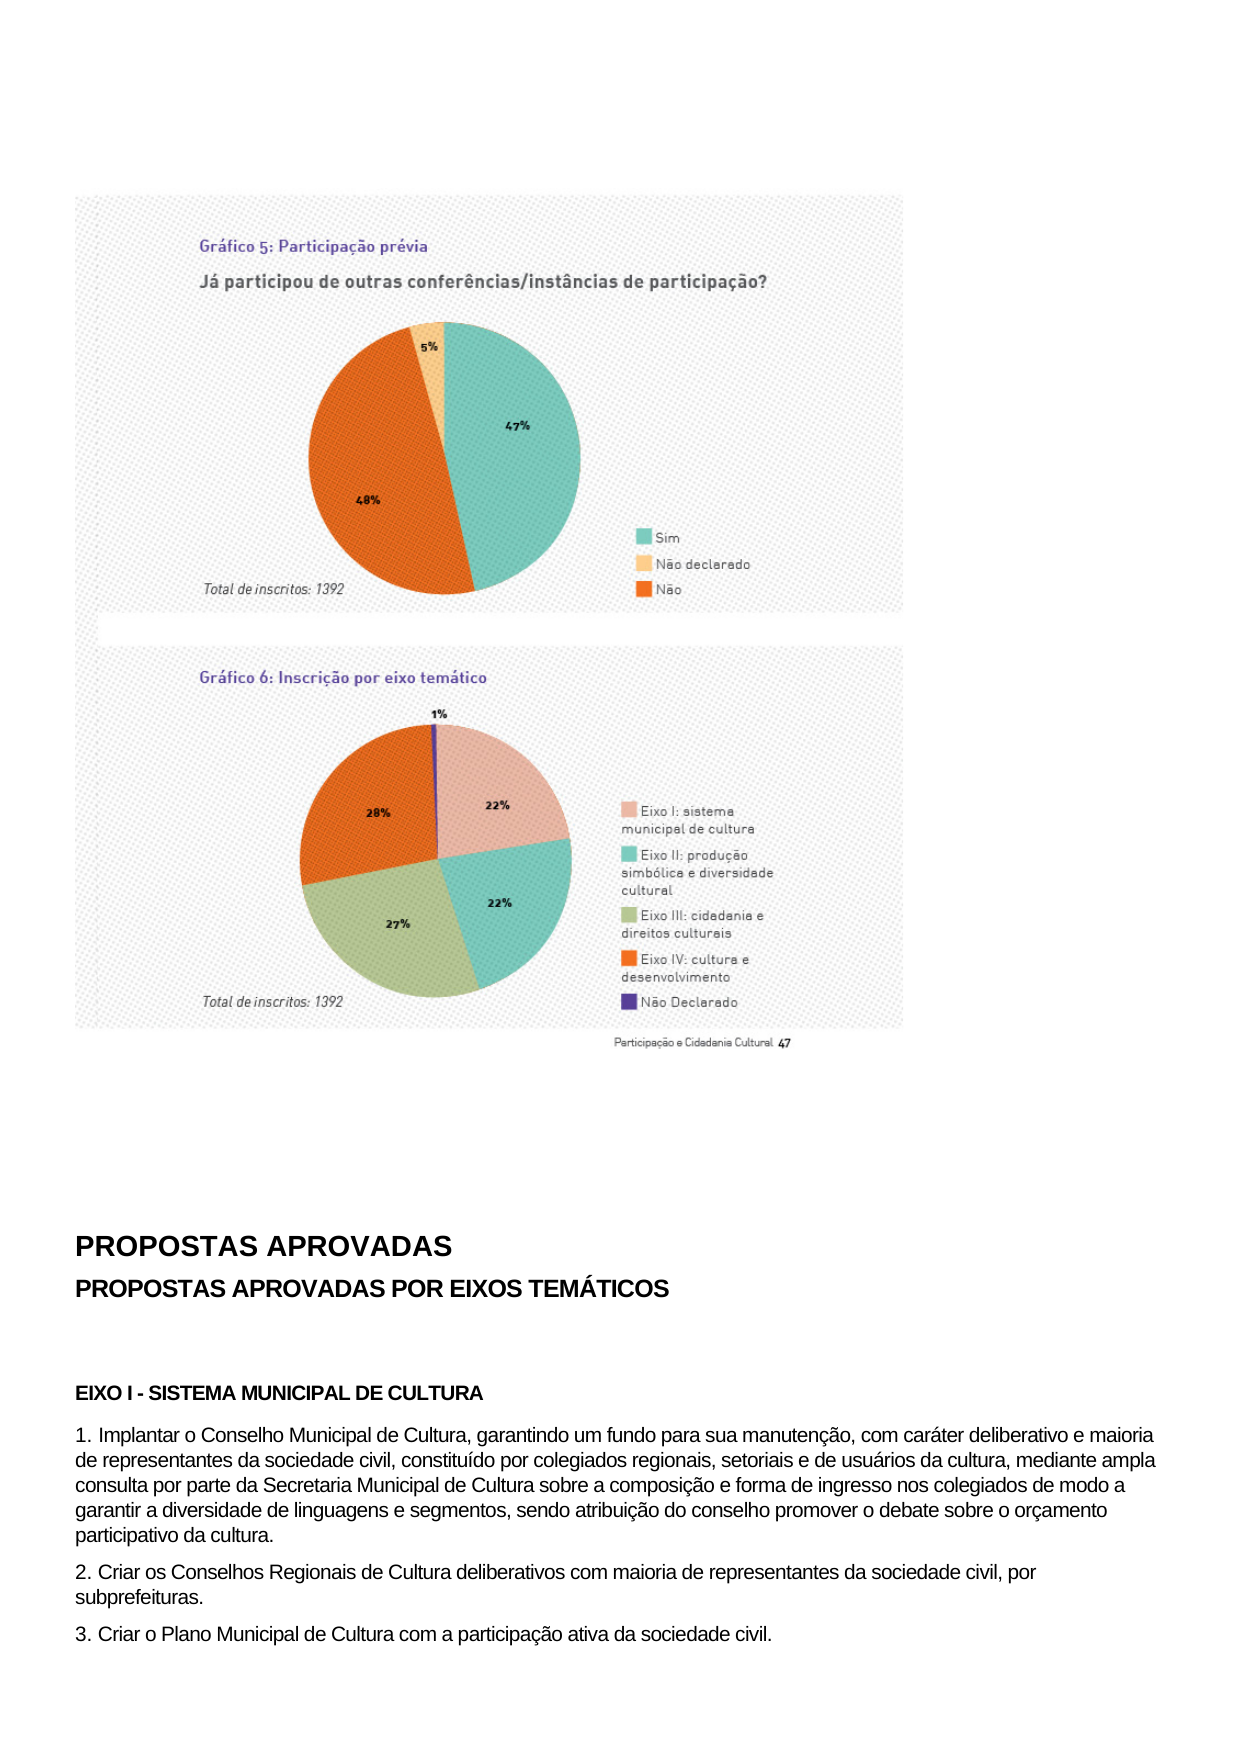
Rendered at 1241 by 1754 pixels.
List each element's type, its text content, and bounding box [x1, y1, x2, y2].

text propostas aprovadas [75, 1179, 1165, 1262]
text 1. Implantar o Conselho Municipal de Cultura, garantindo um fundo para sua manutenção, com caráter deliberativo e maioria de representantes da sociedade civil, constituído por colegiados regionais, setoriais e de usuários da cultura, mediante ampla consulta por parte da Secretaria Municipal de Cultura sobre a composição e forma de ingresso nos colegiados de modo a garantir a diversidade de linguagens e segmentos, sendo atribuição do conselho promover o debate sobre o orçamento participativo da cultura. [75, 1422, 1165, 1547]
text 3. Criar o Plano Municipal de Cultura com a participação ativa da sociedade civil. [75, 1621, 1165, 1646]
text 2. Criar os Conselhos Regionais de Cultura deliberativos com maioria de representantes da sociedade civil, por subprefeituras. [75, 1559, 1165, 1609]
text Eixo I - Sistema municipal de cultura [75, 1377, 1165, 1404]
text Propostas aprovadas por eixos temáticos [75, 1274, 1165, 1303]
